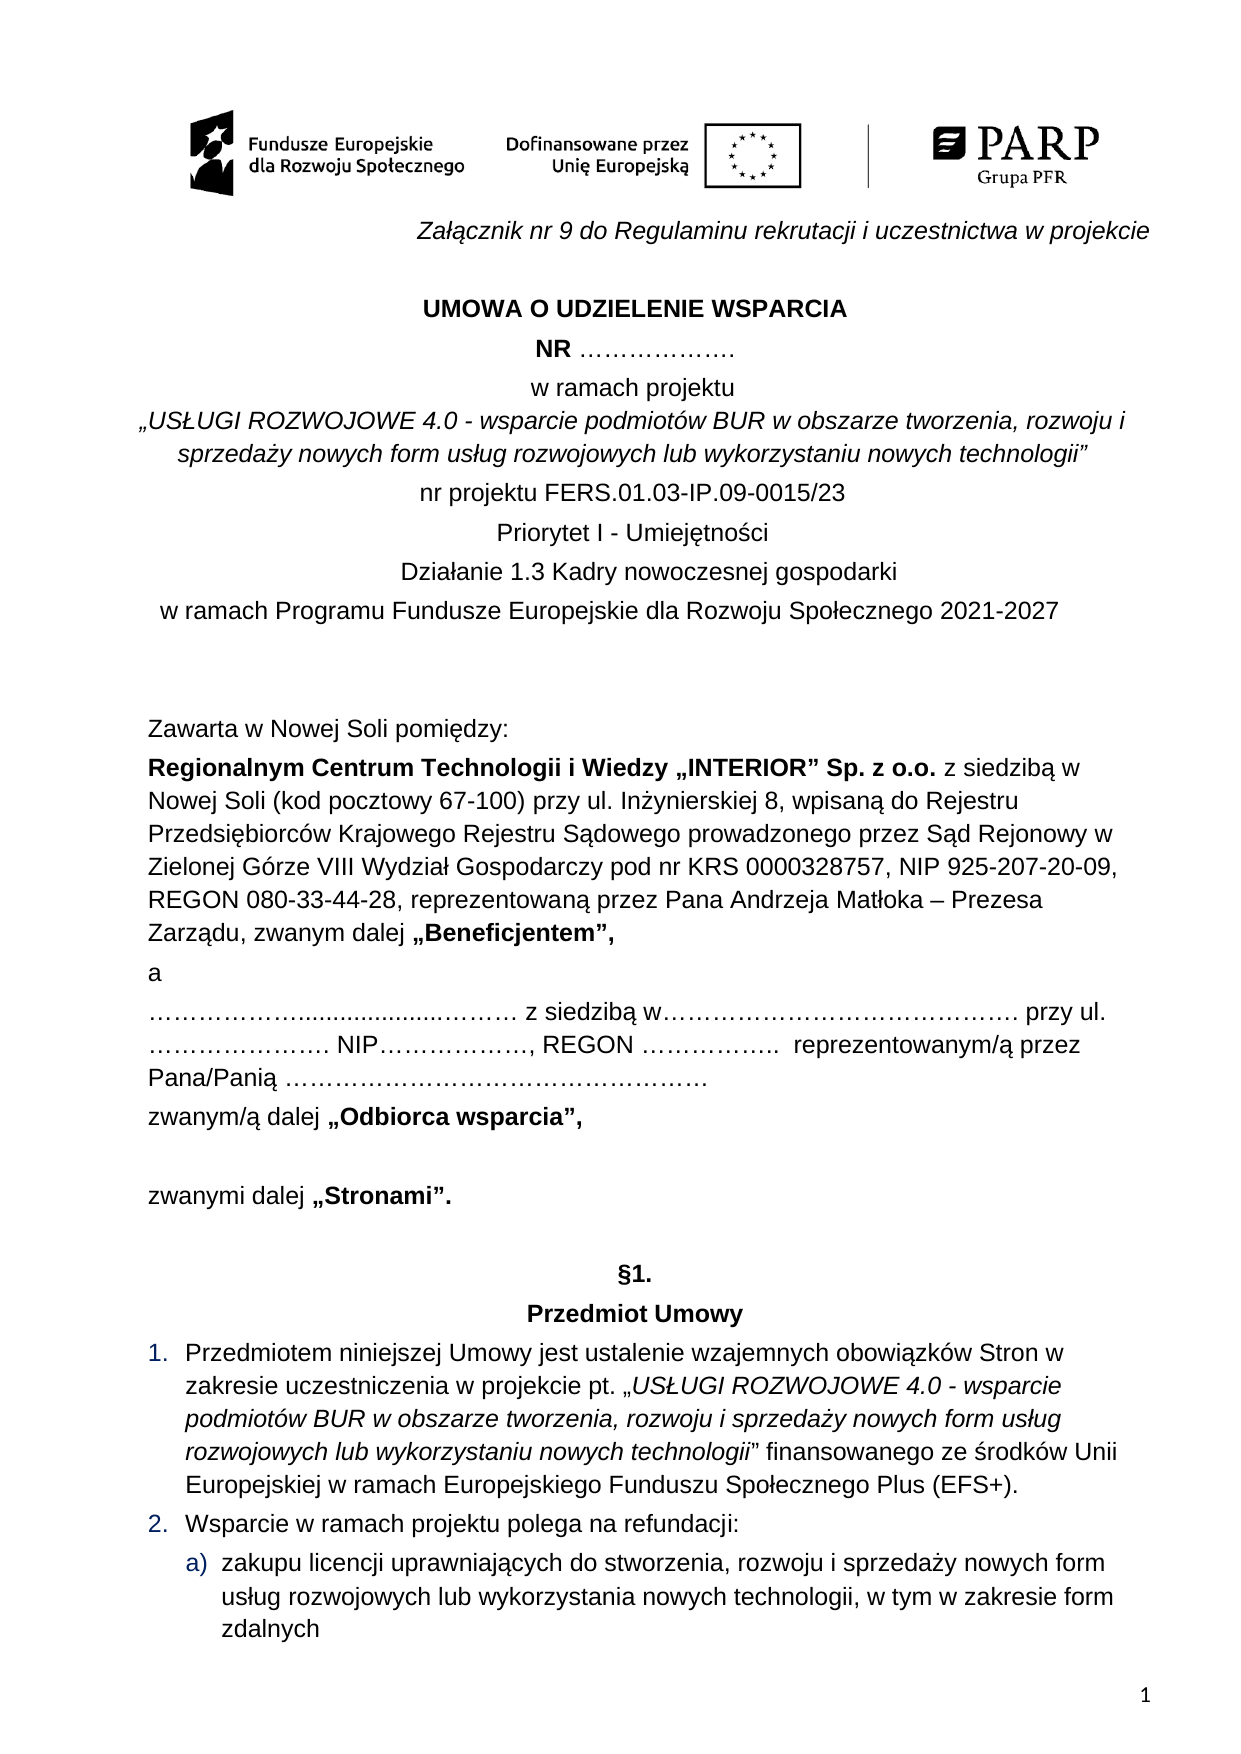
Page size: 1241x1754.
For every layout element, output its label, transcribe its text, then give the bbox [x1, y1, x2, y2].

list zakupu licencji uprawniających do stworzenia, rozwoju i sprzedaży nowych form usług rozwojowych lub wykorzystania nowych technologii, w tym w zakresie form zdalnych [185, 1548, 1151, 1643]
text NR ………………. [119, 334, 1151, 362]
text zwanymi dalej „Stronami”. [148, 1181, 1151, 1209]
subtitle Przedmiot Umowy [119, 1298, 1151, 1327]
list Przedmiotem niniejszej Umowy jest ustalenie wzajemnych obowiązków Stron w zakresie uczestniczenia w projekcie pt. „USŁUGI ROZWOJOWE 4.0 - wsparcie podmiotów BUR w obszarze tworzenia, rozwoju i sprzedaży nowych form usług rozwojowych lub wykorzystaniu nowych technologii” finansowanego ze środków Unii Europejskiej w ramach Europejskiego Funduszu Społecznego Plus (EFS+). [148, 1338, 1123, 1499]
picture [167, 99, 1113, 206]
text a [148, 958, 1151, 986]
text Priorytet I - Umiejętności [114, 518, 1151, 546]
text Załącznik nr 9 do Regulaminu rekrutacji i uczestnictwa w projekcie [114, 216, 1151, 245]
text UMOWA O UDZIELENIE WSPARCIA [119, 294, 1151, 323]
text Regionalnym Centrum Technologii i Wiedzy „INTERIOR” Sp. z o.o. z siedzibą w Nowej Soli (kod pocztowy 67-100) przy ul. Inżynierskiej 8, wpisaną do Rejestru Przedsiębiorców Krajowego Rejestru Sądowego prowadzonego przez Sąd Rejonowy w Zielonej Górze VIII Wydział Gospodarczy pod nr KRS 0000328757, NIP 925-207-20-09, REGON 080-33-44-28, reprezentowaną przez Pana Andrzeja Matłoka – Prezesa Zarządu, zwanym dalej „Beneficjentem”, [148, 753, 1122, 947]
text ……………….....................……… z siedzibą w……………………………………. przy ul. …………………. NIP………………, REGON …………….. reprezentowanym/ą przez Pana/Panią …………………………………………… [148, 997, 1151, 1092]
text w ramach Programu Fundusze Europejskie dla Rozwoju Społecznego 2021-2027 [157, 596, 1063, 625]
text nr projektu FERS.01.03-IP.09-0015/23 [114, 478, 1151, 507]
subtitle §1. [119, 1259, 1151, 1288]
text zwanym/ą dalej „Odbiorca wsparcia”, [148, 1102, 1151, 1131]
text Działanie 1.3 Kadry nowoczesnej gospodarki [148, 557, 1151, 586]
list Wsparcie w ramach projektu polega na refundacji: [148, 1509, 1151, 1538]
text w ramach projektu „USŁUGI ROZWOJOWE 4.0 - wsparcie podmiotów BUR w obszarze tworzenia, rozwoju i sprzedaży nowych form usług rozwojowych lub wykorzystaniu nowych technologii” [114, 373, 1151, 468]
text Zawarta w Nowej Soli pomiędzy: [148, 714, 1151, 743]
